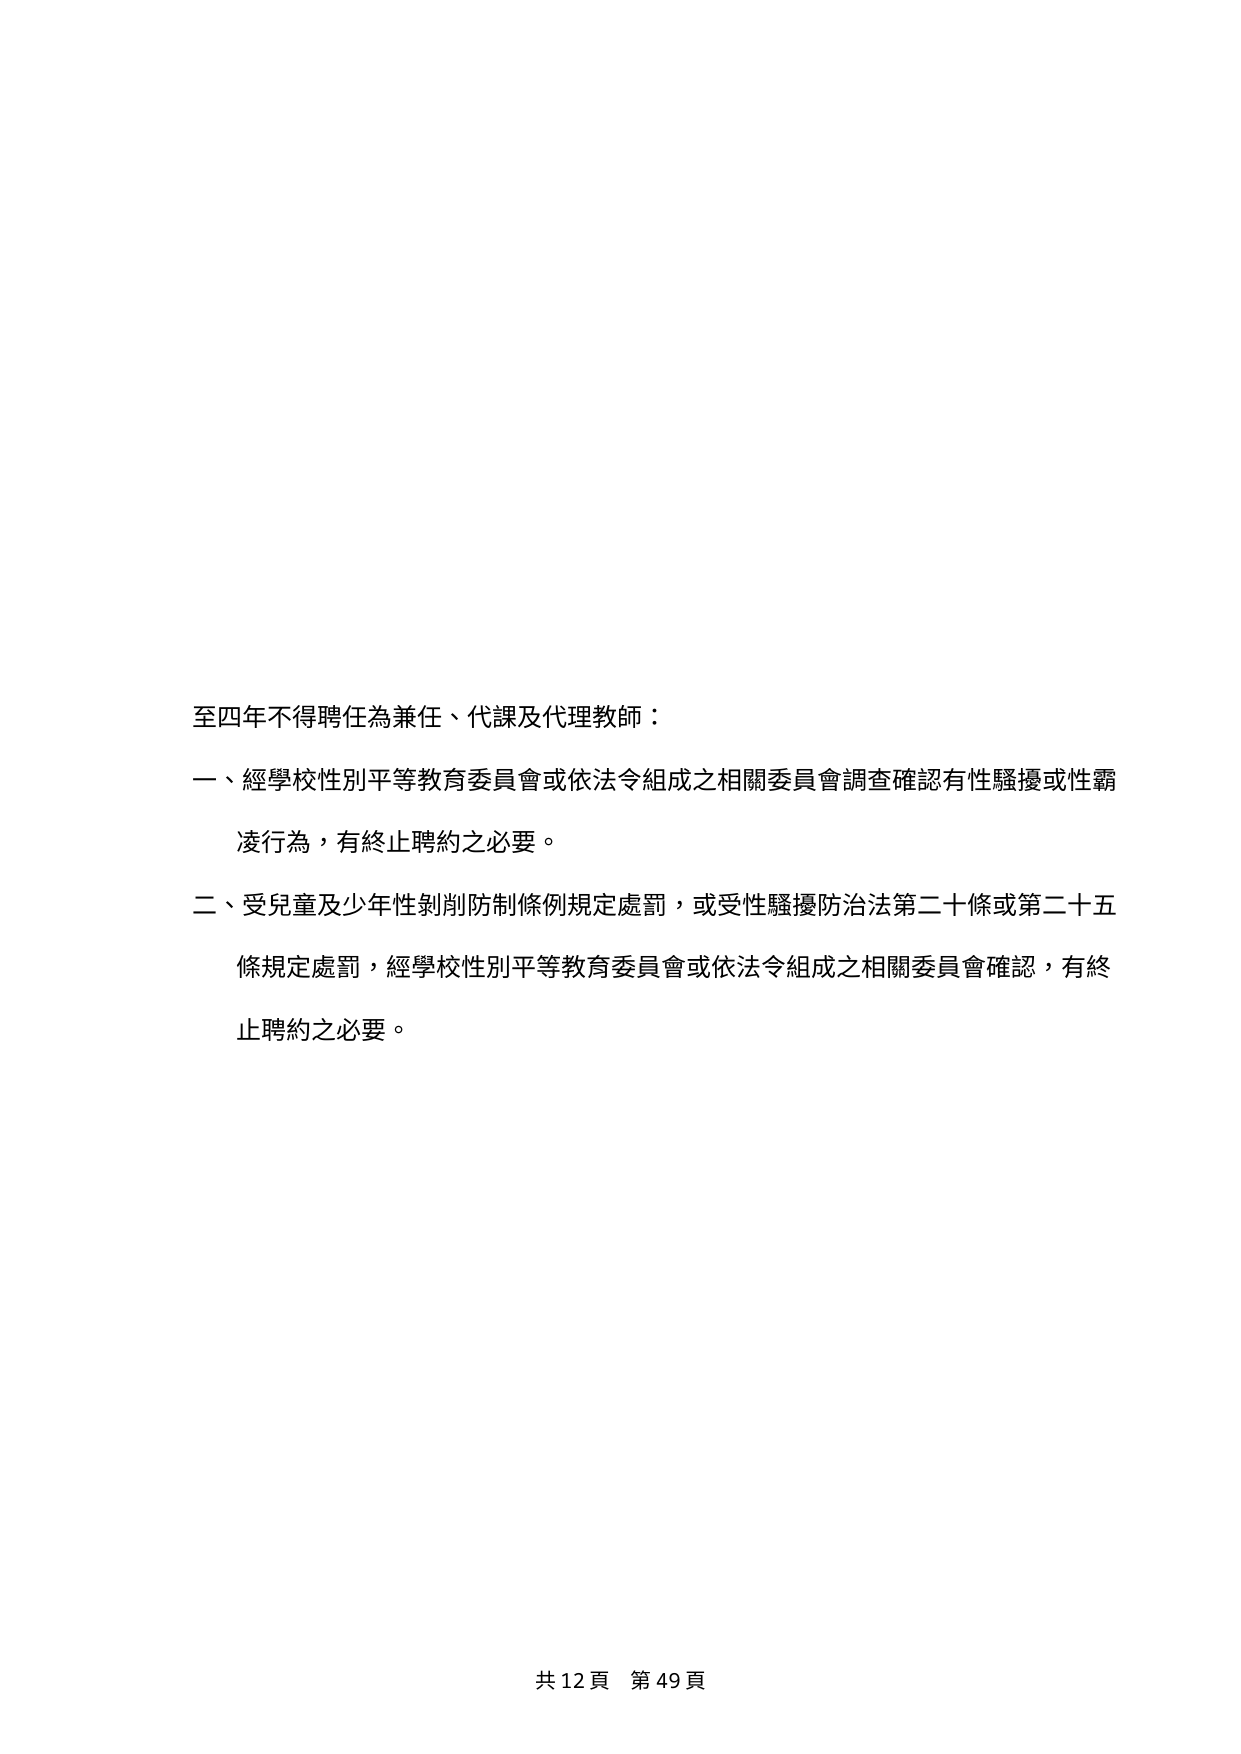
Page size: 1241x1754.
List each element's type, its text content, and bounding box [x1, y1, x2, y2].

text 二、受兒童及少年性剝削防制條例規定處罰，或受性騷擾防治法第二十條或第二十五條規定處罰，經學校性別平等教育委員會或依法令組成之相關委員會確認，有終止聘約之必要。 [192, 862, 1122, 1049]
text 一、經學校性別平等教育委員會或依法令組成之相關委員會調查確認有性騷擾或性霸凌行為，有終止聘約之必要。 [192, 737, 1122, 862]
text 至四年不得聘任為兼任、代課及代理教師： [118, 674, 1122, 737]
